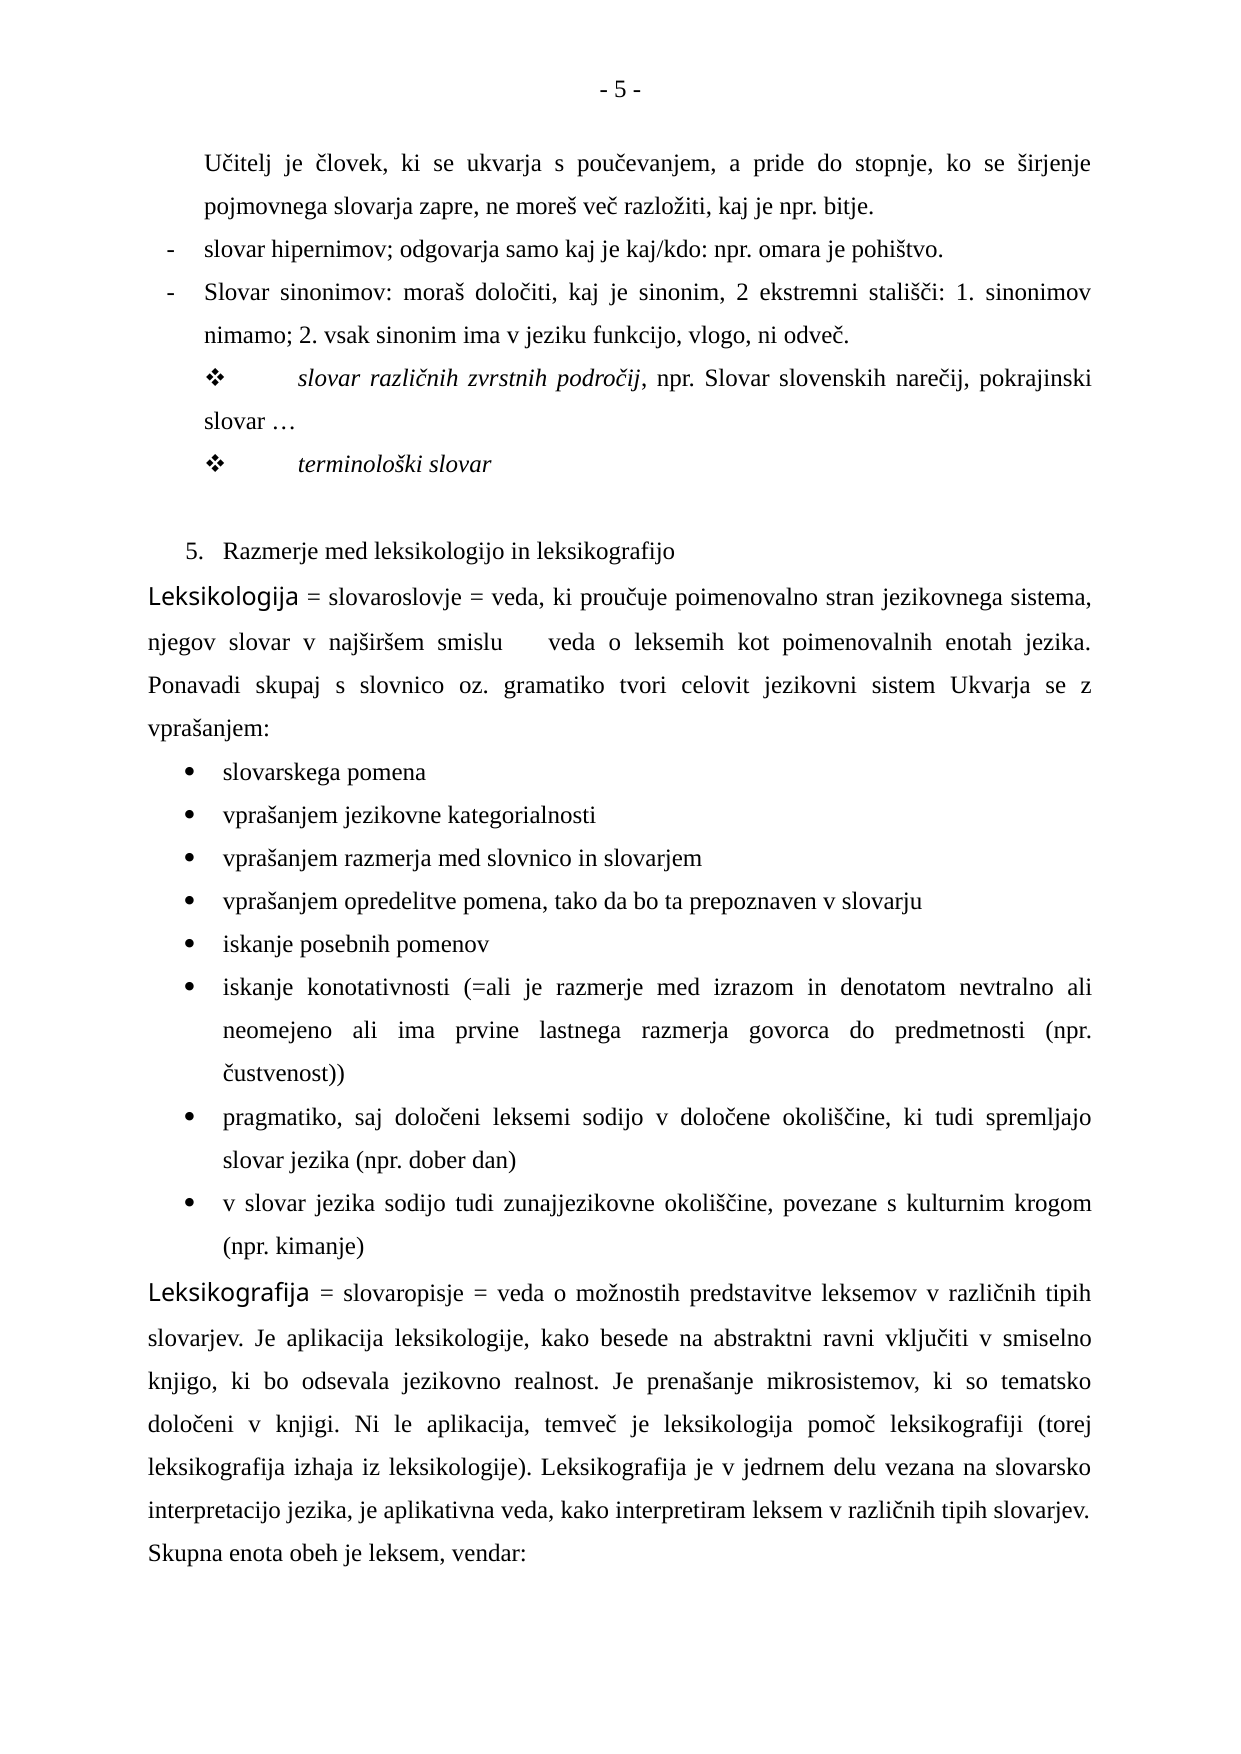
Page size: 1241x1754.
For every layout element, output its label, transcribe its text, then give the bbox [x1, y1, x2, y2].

list vprašanjem jezikovne kategorialnosti [185, 800, 1093, 828]
list pragmatiko, saj določeni leksemi sodijo v določene okoliščine, ki tudi spremljajo slovar jezika (npr. dober dan) [185, 1102, 1093, 1173]
text Leksikografija = slovaropisje = veda o možnostih predstavitve leksemov v različnih tipih slovarjev. Je aplikacija leksikologije, kako besede na abstraktni ravni vključiti v smiselno knjigo, ki bo odsevala jezikovno realnost. Je prenašanje mikrosistemov, ki so tematsko določeni v knjigi. Ni le aplikacija, temveč je leksikologija pomoč leksikografiji (torej leksikografija izhaja iz leksikologije). Leksikografija je v jedrnem delu vezana na slovarsko interpretacijo jezika, je aplikativna veda, kako interpretiram leksem v različnih tipih slovarjev. [148, 1274, 1093, 1524]
list slovarskega pomena [185, 757, 1093, 785]
list terminološki slovar [204, 449, 1093, 478]
list Slovar sinonimov: moraš določiti, kaj je sinonim, 2 ekstremni stališči: 1. sinonimov nimamo; 2. vsak sinonim ima v jeziku funkcijo, vlogo, ni odveč. [166, 277, 1093, 349]
list Razmerje med leksikologijo in leksikografijo [185, 536, 1093, 564]
list iskanje posebnih pomenov [185, 929, 1093, 958]
list slovar različnih zvrstnih področij, npr. Slovar slovenskih narečij, pokrajinski slovar … [204, 363, 1093, 435]
list Učitelj je človek, ki se ukvarja s poučevanjem, a pride do stopnje, ko se širjenje pojmovnega slovarja zapre, ne moreš več razložiti, kaj je npr. bitje. [204, 148, 1093, 219]
list vprašanjem razmerja med slovnico in slovarjem [185, 843, 1093, 872]
text Skupna enota obeh je leksem, vendar: [148, 1538, 1093, 1567]
list iskanje konotativnosti (=ali je razmerje med izrazom in denotatom nevtralno ali neomejeno ali ima prvine lastnega razmerja govorca do predmetnosti (npr. čustvenost)) [185, 972, 1093, 1087]
list vprašanjem opredelitve pomena, tako da bo ta prepoznaven v slovarju [185, 886, 1093, 915]
text Leksikologija = slovaroslovje = veda, ki proučuje poimenovalno stran jezikovnega sistema, njegov slovar v najširšem smislu  veda o leksemih kot poimenovalnih enotah jezika. Ponavadi skupaj s slovnico oz. gramatiko tvori celovit jezikovni sistem Ukvarja se z vprašanjem: [148, 579, 1093, 742]
list slovar hipernimov; odgovarja samo kaj je kaj/kdo: npr. omara je pohištvo. [166, 234, 1093, 263]
list v slovar jezika sodijo tudi zunajjezikovne okoliščine, povezane s kulturnim krogom (npr. kimanje) [185, 1188, 1093, 1260]
